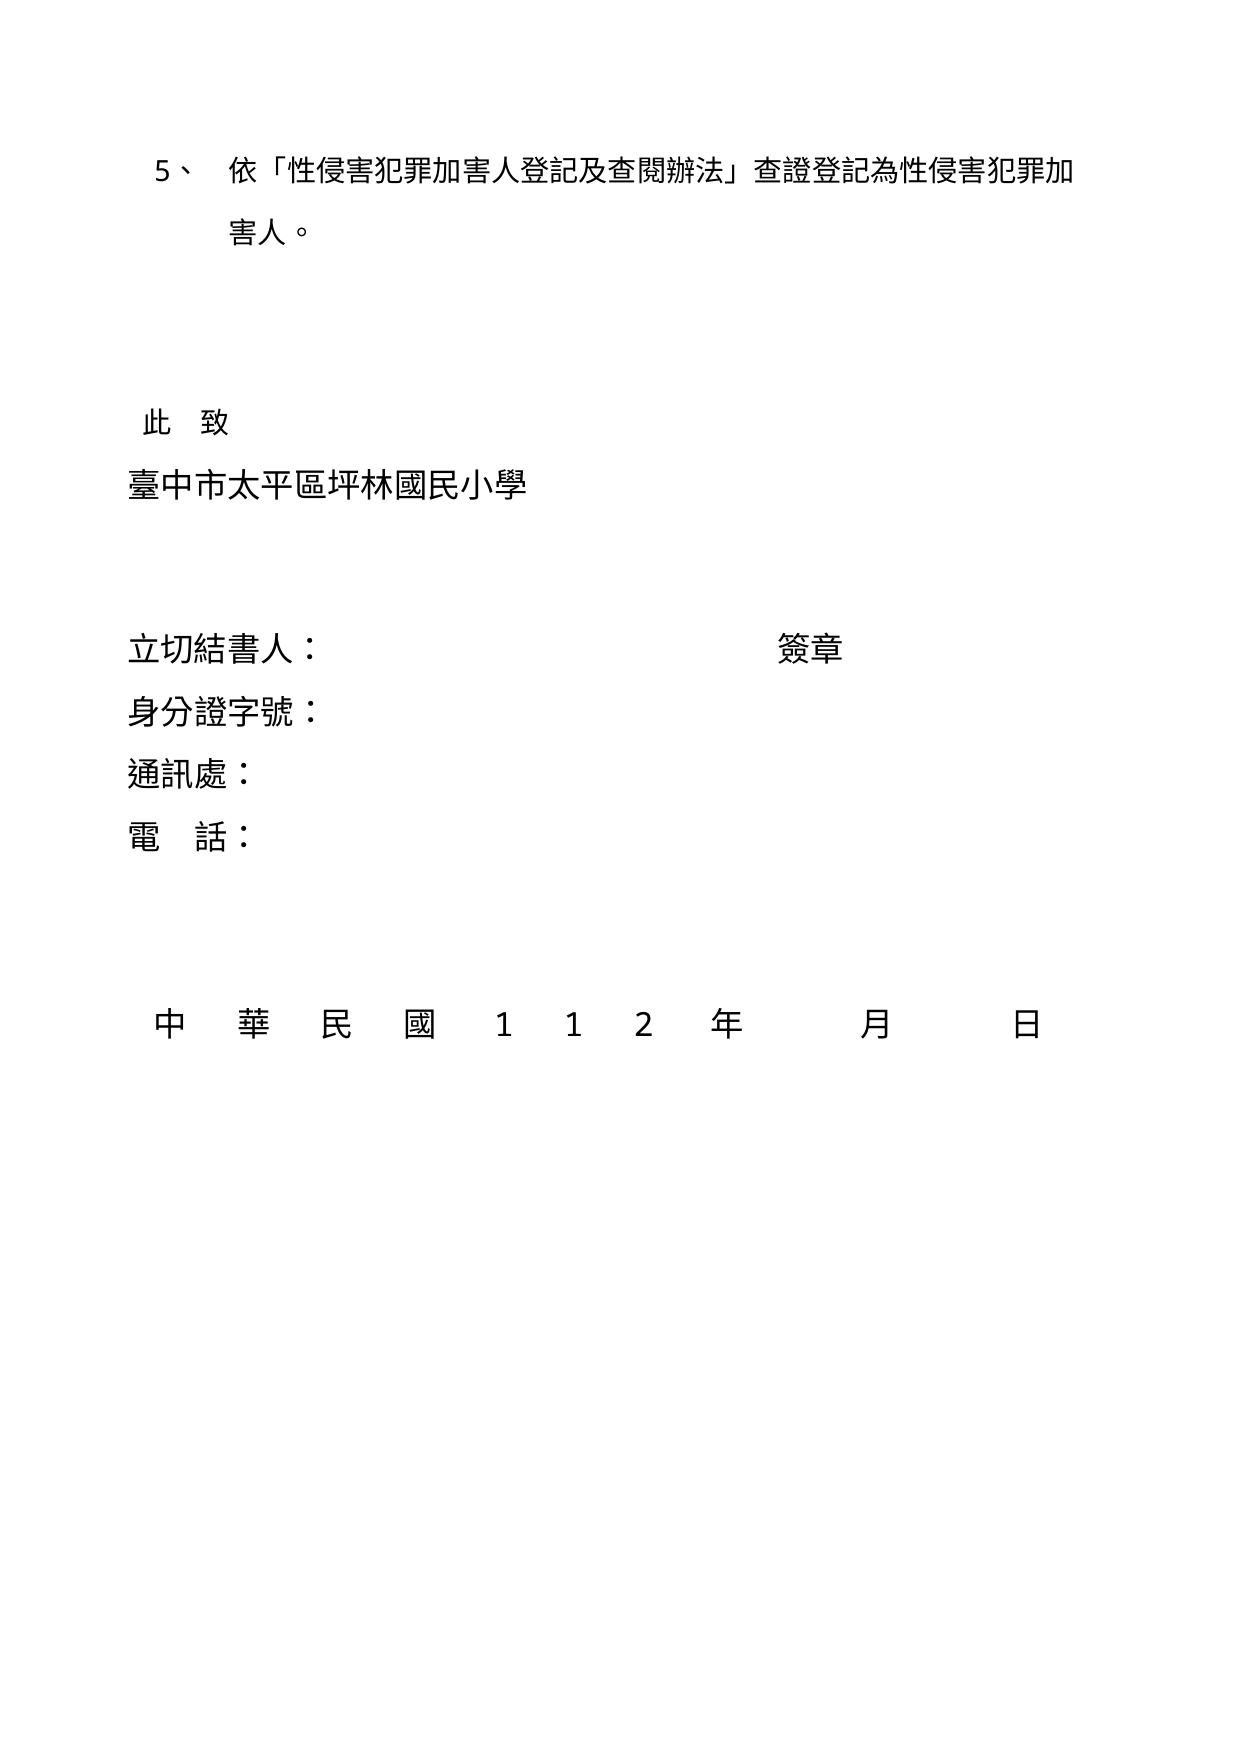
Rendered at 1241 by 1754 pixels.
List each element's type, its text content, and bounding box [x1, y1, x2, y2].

text 中華民國112年 月 日 [153, 980, 1087, 1043]
text 臺中市太平區坪林國民小學 [127, 442, 1087, 504]
list 依「性侵害犯罪加害人登記及查閱辦法」查證登記為性侵害犯罪加害人。 [153, 127, 1087, 252]
text 電 話： [127, 793, 1087, 855]
text 通訊處： [127, 730, 1087, 793]
text 此 致 [127, 379, 1087, 442]
text 立切結書人： 簽章 [127, 605, 1087, 668]
text 身分證字號： [127, 668, 1087, 730]
